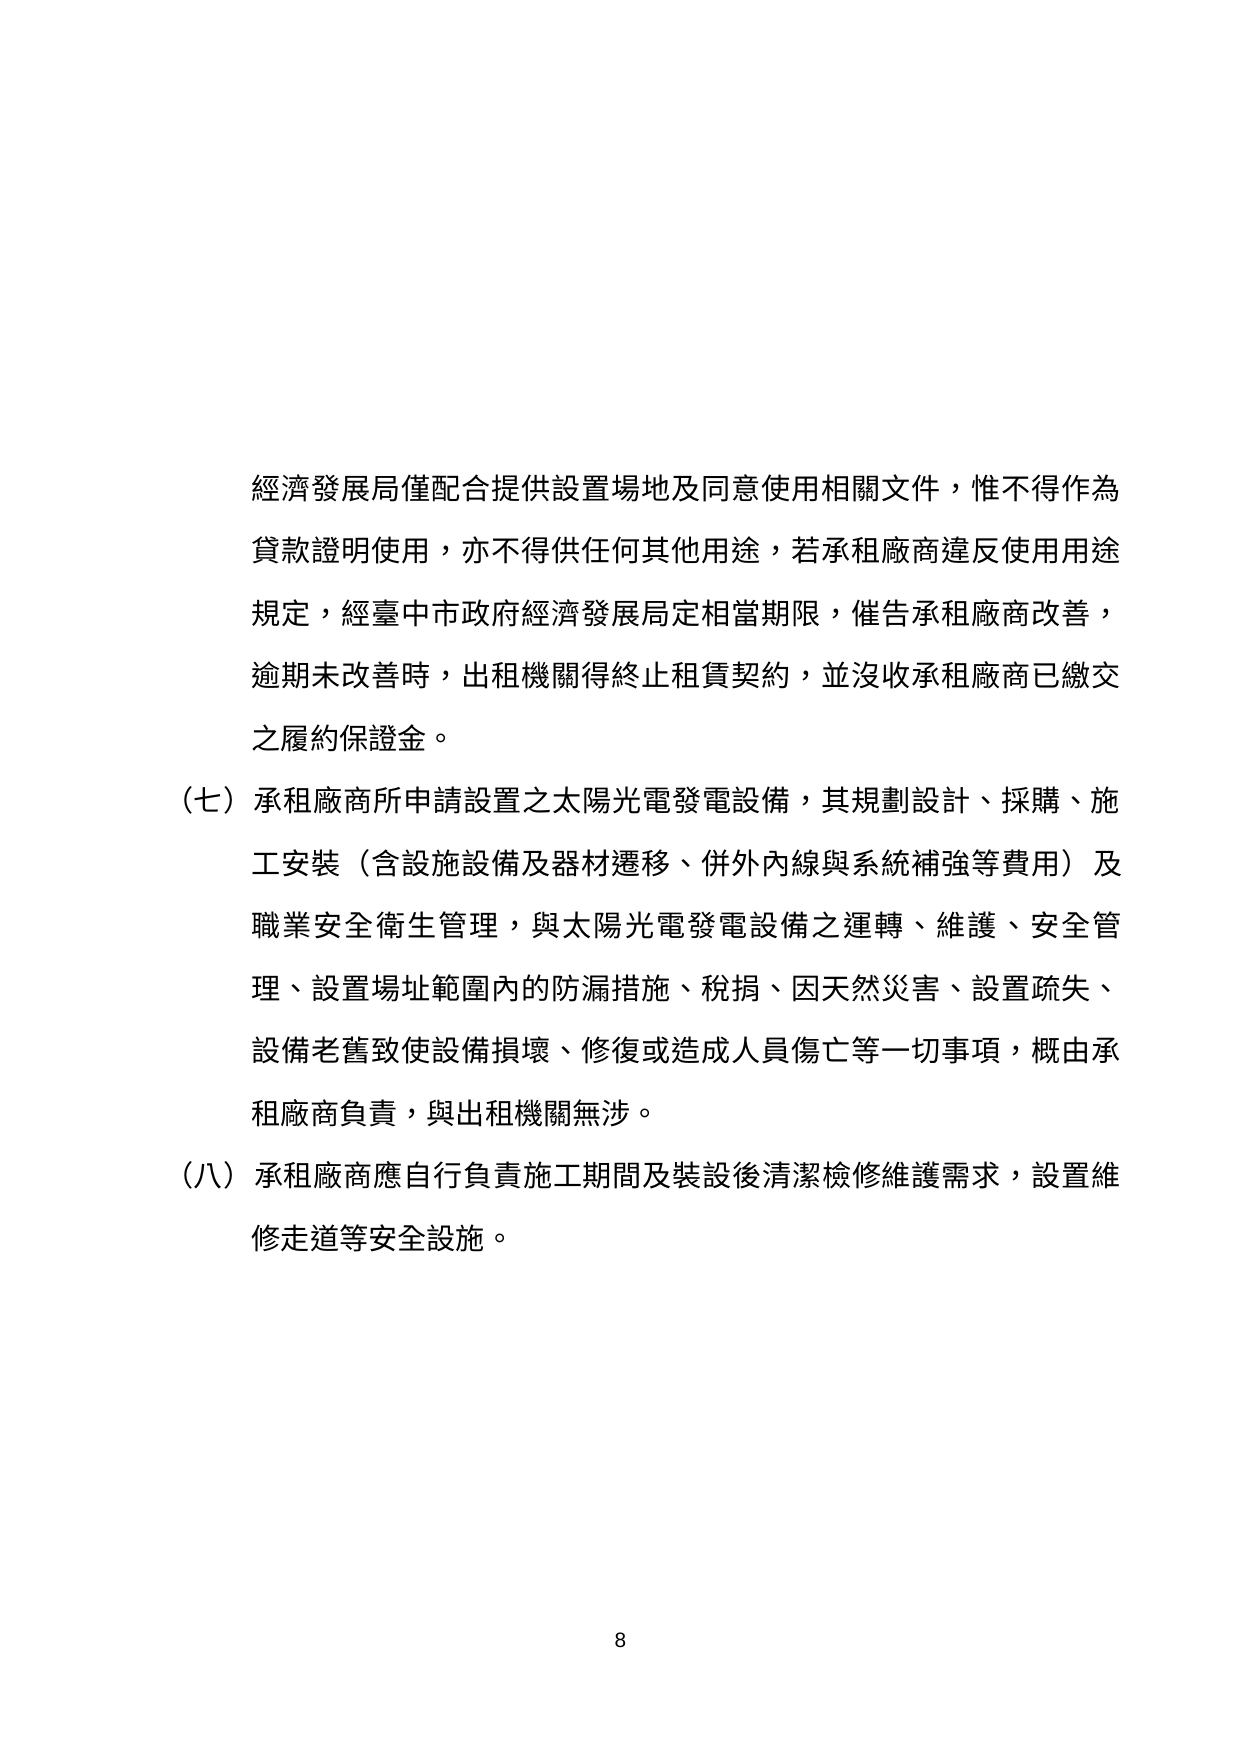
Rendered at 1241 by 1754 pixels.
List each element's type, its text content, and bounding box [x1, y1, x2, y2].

text 經濟發展局僅配合提供設置場地及同意使用相關文件，惟不得作為貸款證明使用，亦不得供任何其他用途，若承租廠商違反使用用途規定，經臺中市政府經濟發展局定相當期限，催告承租廠商改善，逾期未改善時，出租機關得終止租賃契約，並沒收承租廠商已繳交之履約保證金。 [164, 445, 1122, 757]
text （八）承租廠商應自行負責施工期間及裝設後清潔檢修維護需求，設置維修走道等安全設施。 [164, 1132, 1122, 1257]
text （七）承租廠商所申請設置之太陽光電發電設備，其規劃設計、採購、施工安裝（含設施設備及器材遷移、併外內線與系統補強等費用）及職業安全衛生管理，與太陽光電發電設備之運轉、維護、安全管理、設置場址範圍內的防漏措施、稅捐、因天然災害、設置疏失、設備老舊致使設備損壞、修復或造成人員傷亡等一切事項，概由承租廠商負責，與出租機關無涉。 [164, 757, 1122, 1132]
